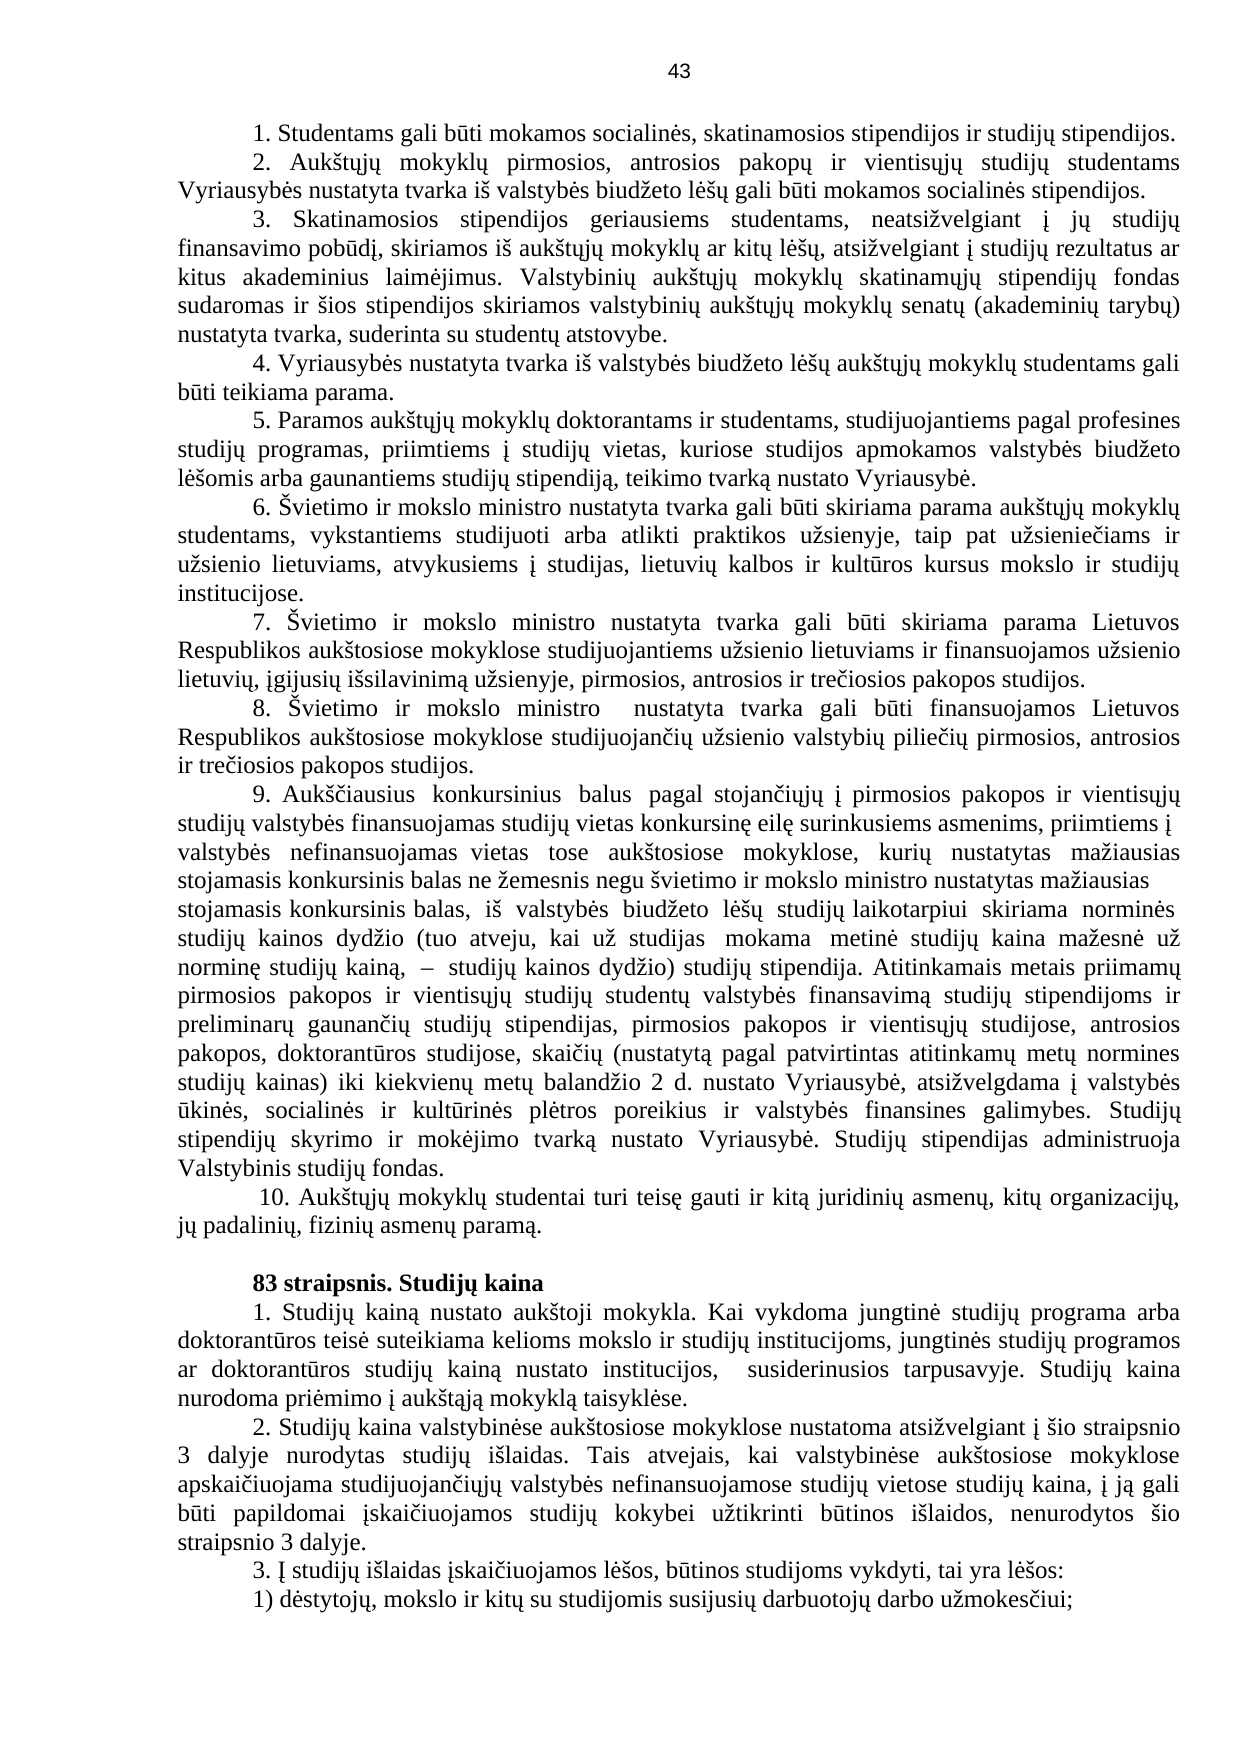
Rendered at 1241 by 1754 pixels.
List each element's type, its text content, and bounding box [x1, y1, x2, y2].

text 7. Švietimo ir mokslo ministro nustatyta tvarka gali būti skiriama parama Lietuvos Respublikos aukštosiose mokyklose studijuojantiems užsienio lietuviams ir finansuojamos užsienio lietuvių, įgijusių išsilavinimą užsienyje, pirmosios, antrosios ir trečiosios pakopos studijos. [177, 607, 1181, 693]
text 5. Paramos aukštųjų mokyklų doktorantams ir studentams, studijuojantiems pagal profesines studijų programas, priimtiems į studijų vietas, kuriose studijos apmokamos valstybės biudžeto lėšomis arba gaunantiems studijų stipendiją, teikimo tvarką nustato Vyriausybė. [177, 406, 1181, 492]
text 4. Vyriausybės nustatyta tvarka iš valstybės biudžeto lėšų aukštųjų mokyklų studentams gali būti teikiama parama. [177, 348, 1181, 406]
text 10. Aukštųjų mokyklų studentai turi teisę gauti ir kitą juridinių asmenų, kitų organizacijų, jų padalinių, fizinių asmenų paramą. [177, 1182, 1181, 1239]
text 9. Aukščiausius konkursinius balus pagal stojančiųjų į pirmosios pakopos ir vientisųjų studijų valstybės finansuojamas studijų vietas konkursinę eilę surinkusiems asmenims, priimtiems į valstybės nefinansuojamas vietas tose aukštosiose mokyklose, kurių nustatytas mažiausias stojamasis konkursinis balas ne žemesnis negu švietimo ir mokslo ministro nustatytas mažiausias [177, 779, 1181, 894]
text 1. Studijų kainą nustato aukštoji mokykla. Kai vykdoma jungtinė studijų programa arba doktorantūros teisė suteikiama kelioms mokslo ir studijų institucijoms, jungtinės studijų programos ar doktorantūros studijų kainą nustato institucijos, susiderinusios tarpusavyje. Studijų kaina nurodoma priėmimo į aukštąją mokyklą taisyklėse. [177, 1297, 1181, 1412]
text 6. Švietimo ir mokslo ministro nustatyta tvarka gali būti skiriama parama aukštųjų mokyklų studentams, vykstantiems studijuoti arba atlikti praktikos užsienyje, taip pat užsieniečiams ir užsienio lietuviams, atvykusiems į studijas, lietuvių kalbos ir kultūros kursus mokslo ir studijų institucijose. [177, 492, 1181, 607]
text 8. Švietimo ir mokslo ministro nustatyta tvarka gali būti finansuojamos Lietuvos Respublikos aukštosiose mokyklose studijuojančių užsienio valstybių piliečių pirmosios, antrosios ir trečiosios pakopos studijos. [177, 693, 1181, 779]
text 1. Studentams gali būti mokamos socialinės, skatinamosios stipendijos ir studijų stipendijos. [177, 118, 1181, 147]
text 83 straipsnis. Studijų kaina [177, 1268, 1181, 1297]
text 3. Skatinamosios stipendijos geriausiems studentams, neatsižvelgiant į jų studijų finansavimo pobūdį, skiriamos iš aukštųjų mokyklų ar kitų lėšų, atsižvelgiant į studijų rezultatus ar kitus akademinius laimėjimus. Valstybinių aukštųjų mokyklų skatinamųjų stipendijų fondas sudaromas ir šios stipendijos skiriamos valstybinių aukštųjų mokyklų senatų (akademinių tarybų) nustatyta tvarka, suderinta su studentų atstovybe. [177, 204, 1181, 348]
text 1) dėstytojų, mokslo ir kitų su studijomis susijusių darbuotojų darbo užmokesčiui; [177, 1584, 1181, 1613]
text 2. Aukštųjų mokyklų pirmosios, antrosios pakopų ir vientisųjų studijų studentams Vyriausybės nustatyta tvarka iš valstybės biudžeto lėšų gali būti mokamos socialinės stipendijos. [177, 147, 1181, 204]
text stojamasis konkursinis balas, iš valstybės biudžeto lėšų studijų laikotarpiui skiriama norminės studijų kainos dydžio (tuo atveju, kai už studijas mokama metinė studijų kaina mažesnė už norminę studijų kainą, – studijų kainos dydžio) studijų stipendija. Atitinkamais metais priimamų pirmosios pakopos ir vientisųjų studijų studentų valstybės finansavimą studijų stipendijoms ir preliminarų gaunančių studijų stipendijas, pirmosios pakopos ir vientisųjų studijose, antrosios pakopos, doktorantūros studijose, skaičių (nustatytą pagal patvirtintas atitinkamų metų normines studijų kainas) iki kiekvienų metų balandžio 2 d. nustato Vyriausybė, atsižvelgdama į valstybės ūkinės, socialinės ir kultūrinės plėtros poreikius ir valstybės finansines galimybes. Studijų stipendijų skyrimo ir mokėjimo tvarką nustato Vyriausybė. Studijų stipendijas administruoja Valstybinis studijų fondas. [177, 894, 1181, 1182]
text 3. Į studijų išlaidas įskaičiuojamos lėšos, būtinos studijoms vykdyti, tai yra lėšos: [177, 1556, 1181, 1584]
text 2. Studijų kaina valstybinėse aukštosiose mokyklose nustatoma atsižvelgiant į šio straipsnio 3 dalyje nurodytas studijų išlaidas. Tais atvejais, kai valstybinėse aukštosiose mokyklose apskaičiuojama studijuojančiųjų valstybės nefinansuojamose studijų vietose studijų kaina, į ją gali būti papildomai įskaičiuojamos studijų kokybei užtikrinti būtinos išlaidos, nenurodytos šio straipsnio 3 dalyje. [177, 1412, 1181, 1556]
